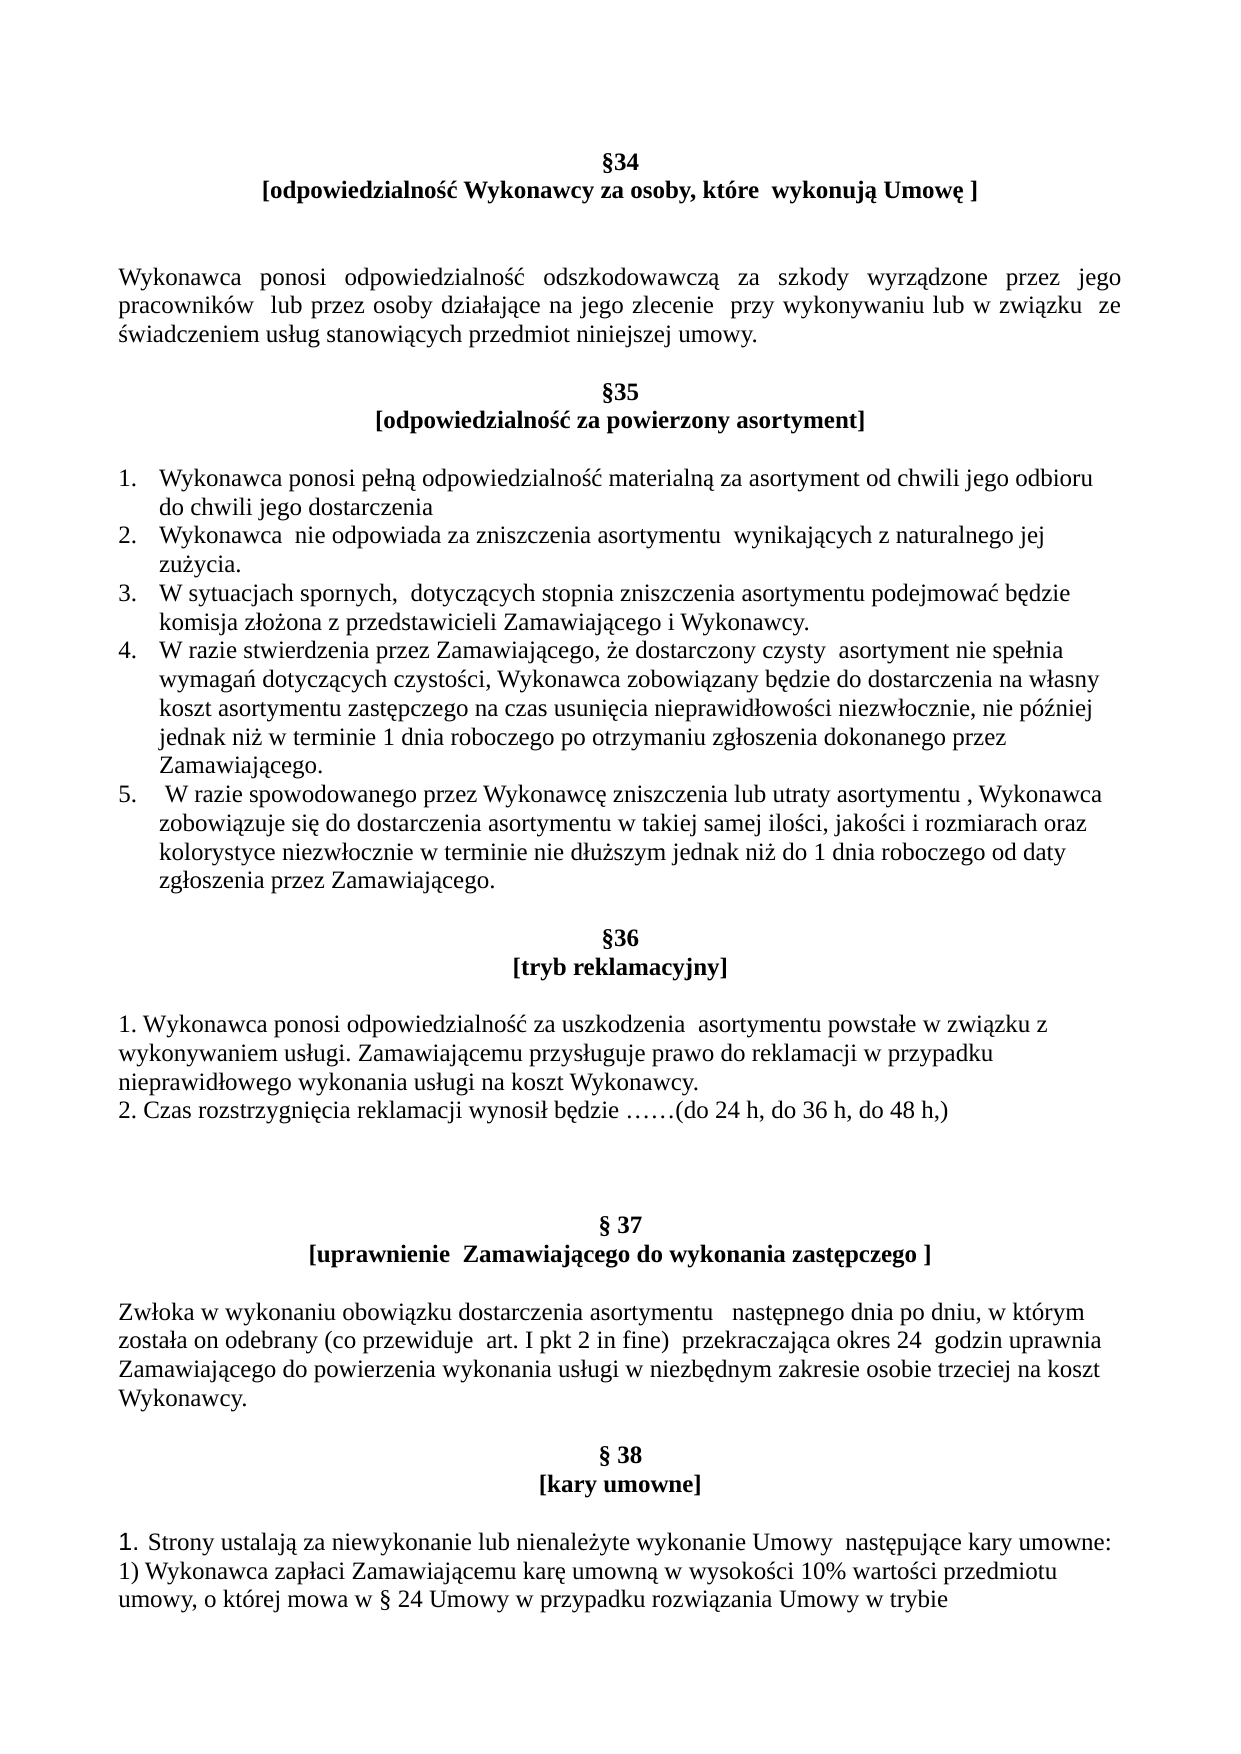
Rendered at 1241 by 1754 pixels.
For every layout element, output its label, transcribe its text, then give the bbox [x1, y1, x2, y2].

text [uprawnienie Zamawiającego do wykonania zastępczego ] [118, 1239, 1122, 1268]
list Wykonawca ponosi pełną odpowiedzialność materialną za asortyment od chwili jego odbioru do chwili jego dostarczenia [118, 463, 1122, 521]
text [odpowiedzialność Wykonawcy za osoby, które wykonują Umowę ] [118, 176, 1122, 204]
list Wykonawca nie odpowiada za zniszczenia asortymentu wynikających z naturalnego jej zużycia. [118, 521, 1122, 578]
list W razie stwierdzenia przez Zamawiającego, że dostarczony czysty asortyment nie spełnia wymagań dotyczących czystości, Wykonawca zobowiązany będzie do dostarczenia na własny koszt asortymentu zastępczego na czas usunięcia nieprawidłowości niezwłocznie, nie później jednak niż w terminie 1 dnia roboczego po otrzymaniu zgłoszenia dokonanego przez Zamawiającego. [118, 636, 1122, 779]
text 2. Czas rozstrzygnięcia reklamacji wynosił będzie ……(do 24 h, do 36 h, do 48 h,) [118, 1096, 1122, 1124]
list W razie spowodowanego przez Wykonawcę zniszczenia lub utraty asortymentu , Wykonawca zobowiązuje się do dostarczenia asortymentu w takiej samej ilości, jakości i rozmiarach oraz kolorystyce niezwłocznie w terminie nie dłuższym jednak niż do 1 dnia roboczego od daty zgłoszenia przez Zamawiającego. [118, 779, 1122, 894]
list W sytuacjach spornych, dotyczących stopnia zniszczenia asortymentu podejmować będzie komisja złożona z przedstawicieli Zamawiającego i Wykonawcy. [118, 578, 1122, 636]
text 1) Wykonawca zapłaci Zamawiającemu karę umowną w wysokości 10% wartości przedmiotu umowy, o której mowa w § 24 Umowy w przypadku rozwiązania Umowy w trybie [118, 1556, 1122, 1613]
list Strony ustalają za niewykonanie lub nienależyte wykonanie Umowy następujące kary umowne: [118, 1527, 1122, 1556]
text §35 [118, 377, 1122, 406]
text § 37 [118, 1211, 1122, 1239]
text [tryb reklamacyjny] [118, 952, 1122, 981]
text §34 [118, 147, 1122, 176]
text § 38 [118, 1441, 1122, 1469]
text [kary umowne] [118, 1469, 1122, 1498]
text 1. Wykonawca ponosi odpowiedzialność za uszkodzenia asortymentu powstałe w związku z wykonywaniem usługi. Zamawiającemu przysługuje prawo do reklamacji w przypadku nieprawidłowego wykonania usługi na koszt Wykonawcy. [118, 1009, 1122, 1096]
text §36 [118, 923, 1122, 952]
text Wykonawca ponosi odpowiedzialność odszkodowawczą za szkody wyrządzone przez jego pracowników lub przez osoby działające na jego zlecenie przy wykonywaniu lub w związku ze świadczeniem usług stanowiących przedmiot niniejszej umowy. [118, 262, 1122, 348]
text Zwłoka w wykonaniu obowiązku dostarczenia asortymentu następnego dnia po dniu, w którym została on odebrany (co przewiduje art. I pkt 2 in fine) przekraczająca okres 24 godzin uprawnia Zamawiającego do powierzenia wykonania usługi w niezbędnym zakresie osobie trzeciej na koszt Wykonawcy. [118, 1297, 1122, 1412]
text [odpowiedzialność za powierzony asortyment] [118, 406, 1122, 434]
